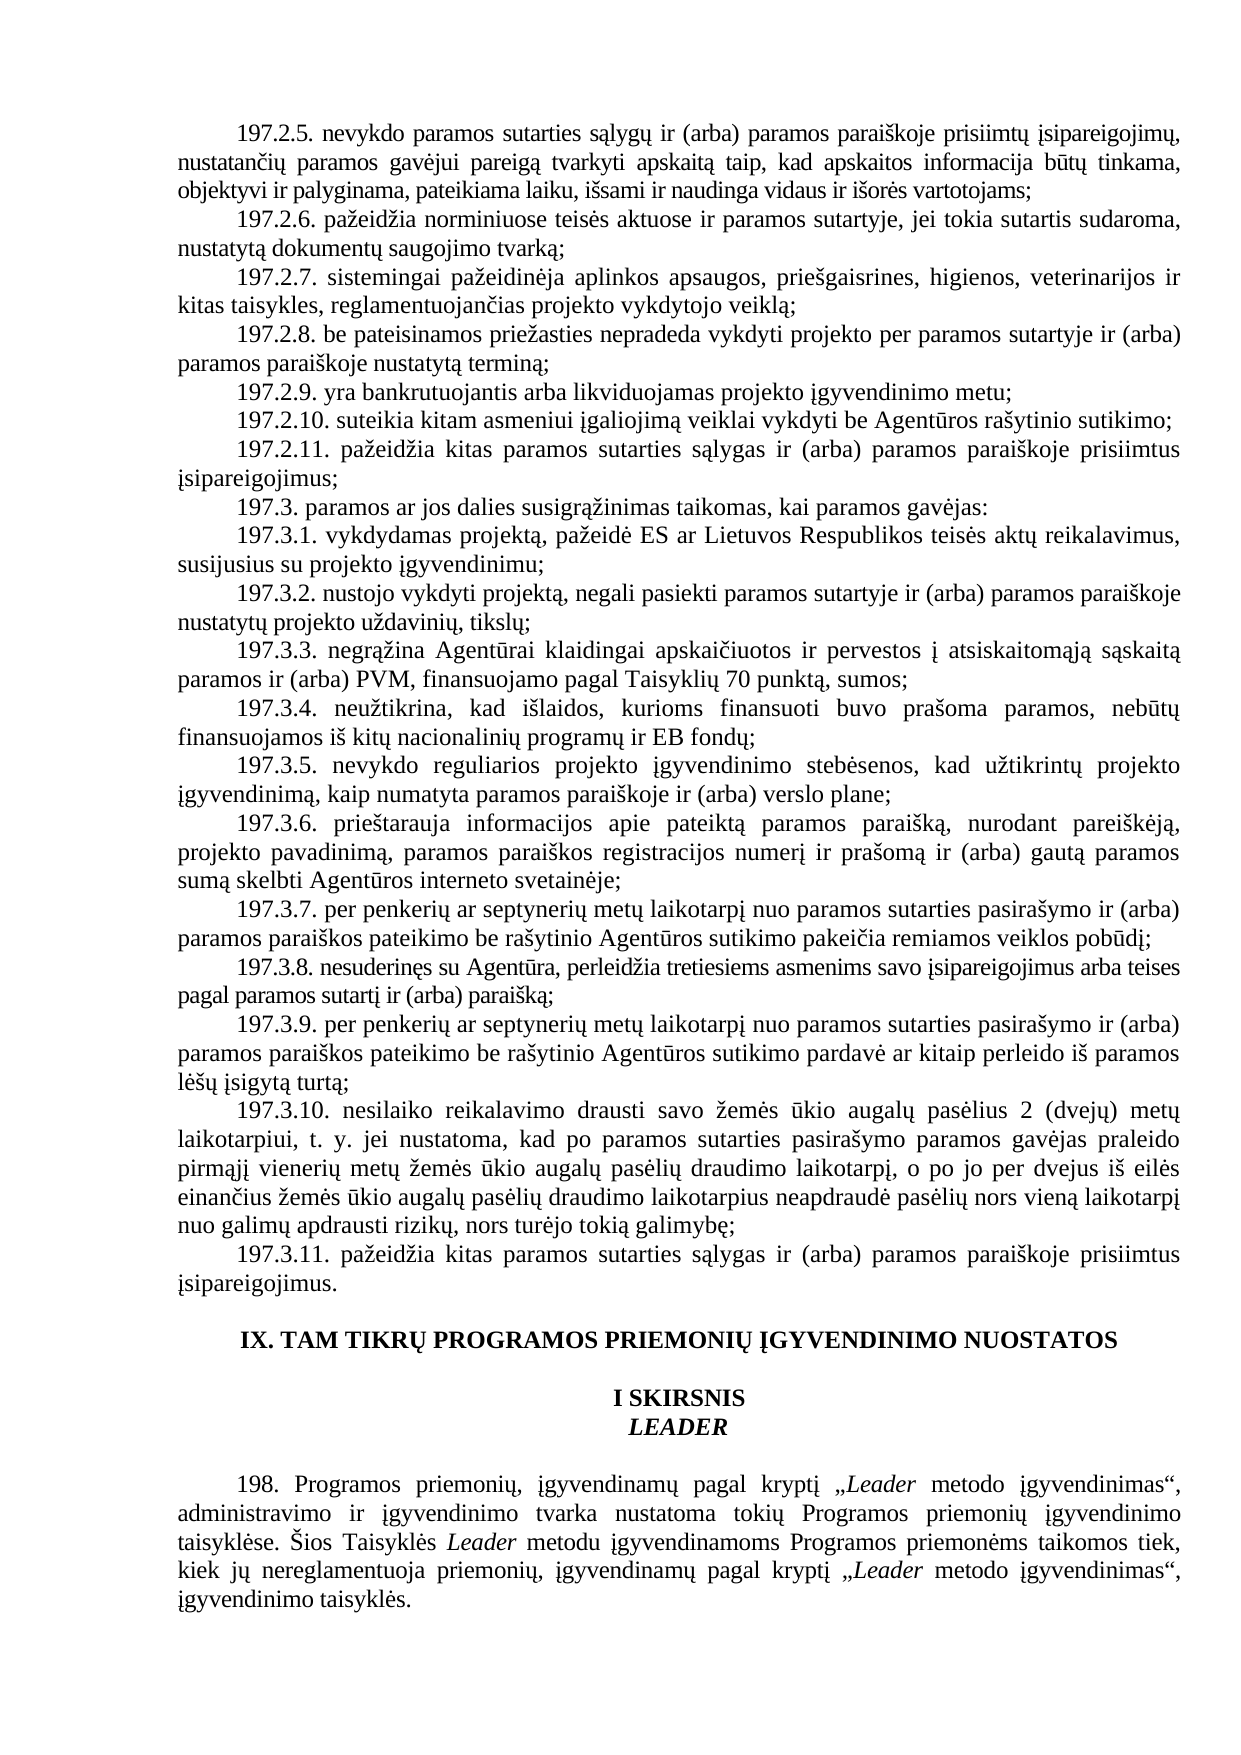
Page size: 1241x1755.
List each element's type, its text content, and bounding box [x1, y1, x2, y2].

text I SKIRSNIS [177, 1383, 1181, 1412]
text IX. TAM TIKRŲ PROGRAMOS PRIEMONIŲ ĮGYVENDINIMO NUOSTATOS [177, 1326, 1181, 1354]
text 197.3.7. per penkerių ar septynerių metų laikotarpį nuo paramos sutarties pasirašymo ir (arba) paramos paraiškos pateikimo be rašytinio Agentūros sutikimo pakeičia remiamos veiklos pobūdį; [177, 894, 1181, 952]
text 197.3.5. nevykdo reguliarios projekto įgyvendinimo stebėsenos, kad užtikrintų projekto įgyvendinimą, kaip numatyta paramos paraiškoje ir (arba) verslo plane; [177, 751, 1181, 808]
text 197.2.11. pažeidžia kitas paramos sutarties sąlygas ir (arba) paramos paraiškoje prisiimtus įsipareigojimus; [177, 434, 1181, 492]
text 197.2.6. pažeidžia norminiuose teisės aktuose ir paramos sutartyje, jei tokia sutartis sudaroma, nustatytą dokumentų saugojimo tvarką; [177, 204, 1181, 262]
text 197.3.11. pažeidžia kitas paramos sutarties sąlygas ir (arba) paramos paraiškoje prisiimtus įsipareigojimus. [177, 1239, 1181, 1297]
text 197.2.5. nevykdo paramos sutarties sąlygų ir (arba) paramos paraiškoje prisiimtų įsipareigojimų, nustatančių paramos gavėjui pareigą tvarkyti apskaitą taip, kad apskaitos informacija būtų tinkama, objektyvi ir palyginama, pateikiama laiku, išsami ir naudinga vidaus ir išorės vartotojams; [177, 118, 1181, 204]
text 197.3.9. per penkerių ar septynerių metų laikotarpį nuo paramos sutarties pasirašymo ir (arba) paramos paraiškos pateikimo be rašytinio Agentūros sutikimo pardavė ar kitaip perleido iš paramos lėšų įsigytą turtą; [177, 1009, 1181, 1096]
text 197.2.7. sistemingai pažeidinėja aplinkos apsaugos, priešgaisrines, higienos, veterinarijos ir kitas taisykles, reglamentuojančias projekto vykdytojo veiklą; [177, 262, 1181, 319]
text 197.3.8. nesuderinęs su Agentūra, perleidžia tretiesiems asmenims savo įsipareigojimus arba teises pagal paramos sutartį ir (arba) paraišką; [177, 952, 1181, 1009]
text 197.3.10. nesilaiko reikalavimo drausti savo žemės ūkio augalų pasėlius 2 (dvejų) metų laikotarpiui, t. y. jei nustatoma, kad po paramos sutarties pasirašymo paramos gavėjas praleido pirmąjį vienerių metų žemės ūkio augalų pasėlių draudimo laikotarpį, o po jo per dvejus iš eilės einančius žemės ūkio augalų pasėlių draudimo laikotarpius neapdraudė pasėlių nors vieną laikotarpį nuo galimų apdrausti rizikų, nors turėjo tokią galimybę; [177, 1096, 1181, 1239]
text 197.3.2. nustojo vykdyti projektą, negali pasiekti paramos sutartyje ir (arba) paramos paraiškoje nustatytų projekto uždavinių, tikslų; [177, 578, 1181, 636]
text 197.3.6. prieštarauja informacijos apie pateiktą paramos paraišką, nurodant pareiškėją, projekto pavadinimą, paramos paraiškos registracijos numerį ir prašomą ir (arba) gautą paramos sumą skelbti Agentūros interneto svetainėje; [177, 808, 1181, 894]
text 198. Programos priemonių, įgyvendinamų pagal kryptį „Leader metodo įgyvendinimas“, administravimo ir įgyvendinimo tvarka nustatoma tokių Programos priemonių įgyvendinimo taisyklėse. Šios Taisyklės Leader metodu įgyvendinamoms Programos priemonėms taikomos tiek, kiek jų nereglamentuoja priemonių, įgyvendinamų pagal kryptį „Leader metodo įgyvendinimas“, įgyvendinimo taisyklės. [177, 1469, 1181, 1613]
text LEADER [177, 1412, 1181, 1441]
text 197.2.10. suteikia kitam asmeniui įgaliojimą veiklai vykdyti be Agentūros rašytinio sutikimo; [177, 406, 1181, 434]
text 197.3.3. negrąžina Agentūrai klaidingai apskaičiuotos ir pervestos į atsiskaitomąją sąskaitą paramos ir (arba) PVM, finansuojamo pagal Taisyklių 70 punktą, sumos; [177, 636, 1181, 693]
text 197.3. paramos ar jos dalies susigrąžinimas taikomas, kai paramos gavėjas: [177, 492, 1181, 521]
text 197.3.1. vykdydamas projektą, pažeidė ES ar Lietuvos Respublikos teisės aktų reikalavimus, susijusius su projekto įgyvendinimu; [177, 521, 1181, 578]
text 197.3.4. neužtikrina, kad išlaidos, kurioms finansuoti buvo prašoma paramos, nebūtų finansuojamos iš kitų nacionalinių programų ir EB fondų; [177, 693, 1181, 751]
text 197.2.9. yra bankrutuojantis arba likviduojamas projekto įgyvendinimo metu; [177, 377, 1181, 406]
text 197.2.8. be pateisinamos priežasties nepradeda vykdyti projekto per paramos sutartyje ir (arba) paramos paraiškoje nustatytą terminą; [177, 319, 1181, 377]
